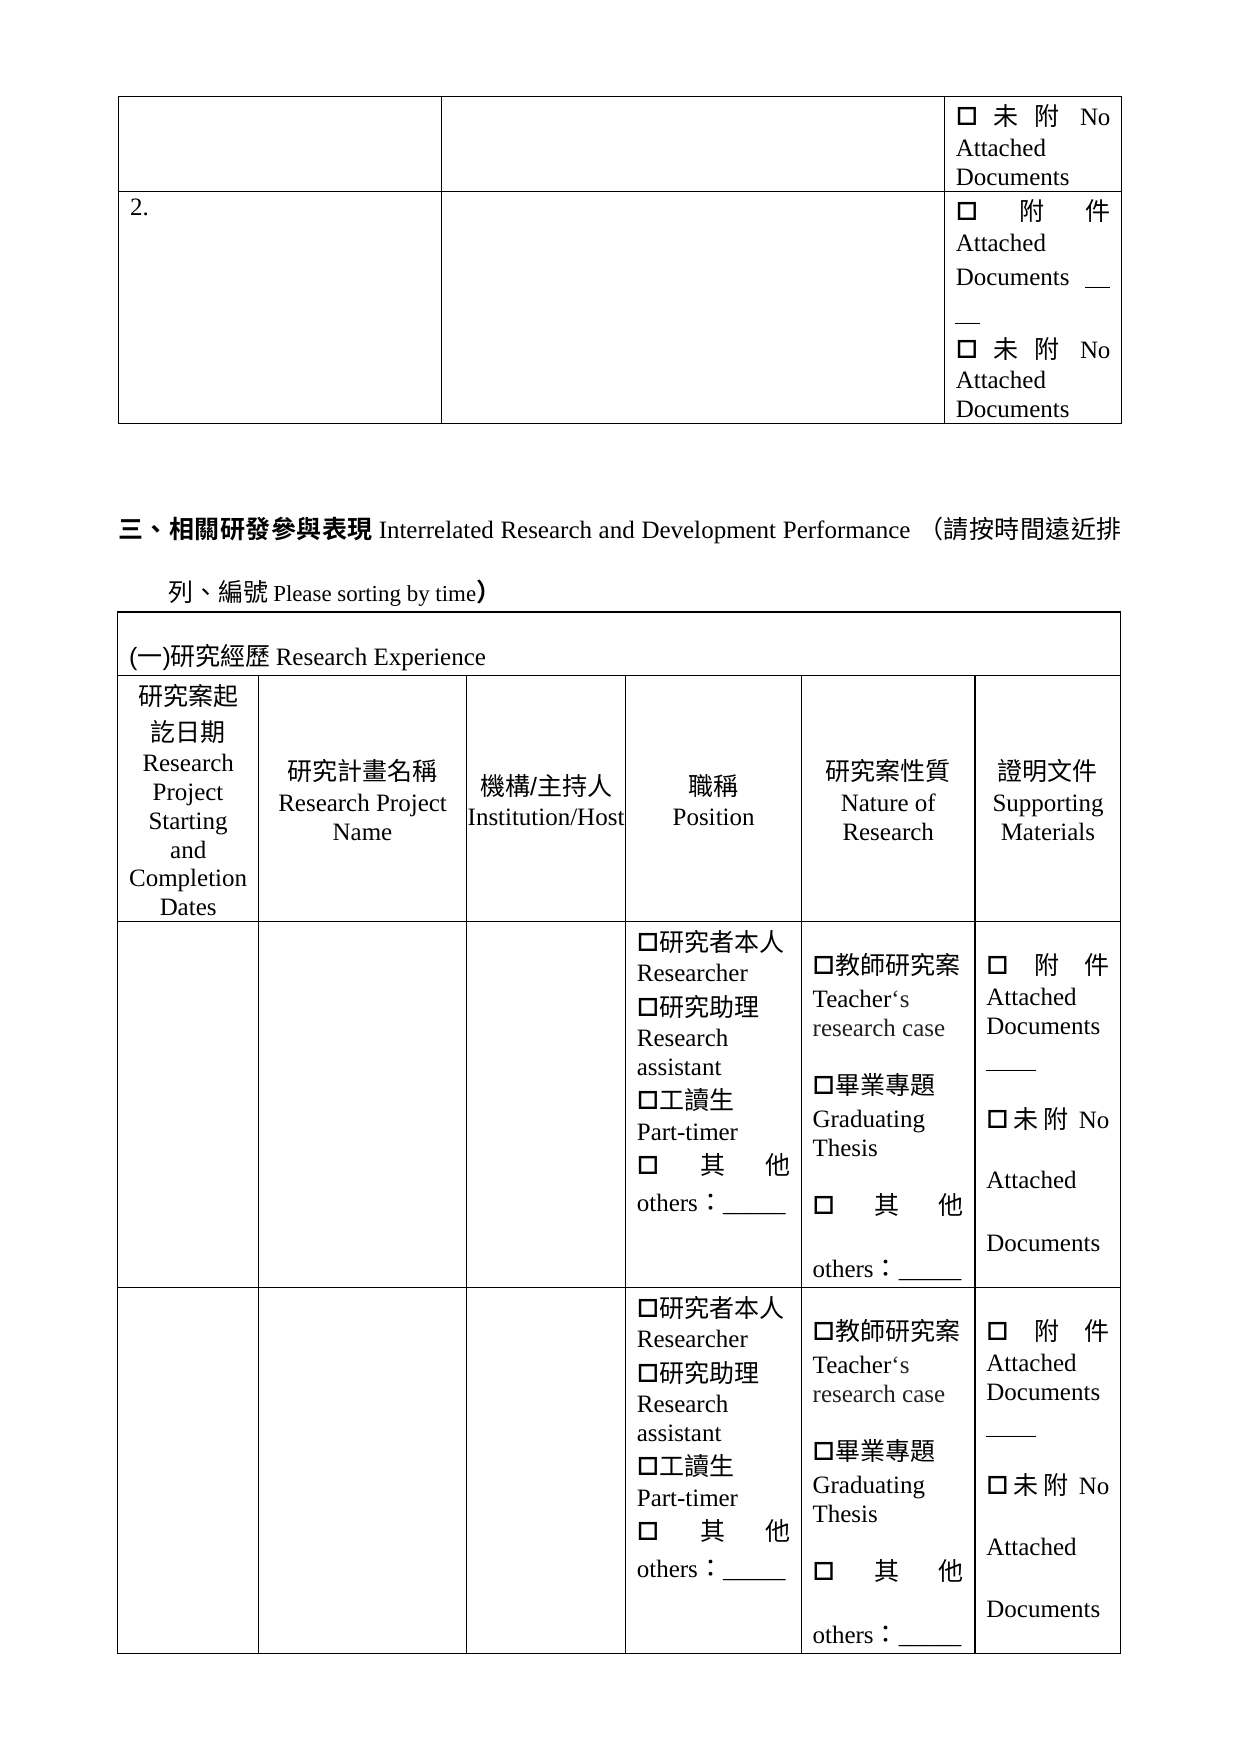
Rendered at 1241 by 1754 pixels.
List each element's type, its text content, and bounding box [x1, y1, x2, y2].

table_cell 研究案性質 Nature of Research [802, 676, 974, 921]
table_cell 教師研究案 Teacher‘s research case 畢業專題 Graduating Thesis 其他others：_____ [802, 1288, 974, 1653]
table_cell [119, 97, 441, 191]
table_cell [118, 922, 258, 1287]
table_cell 2. [119, 192, 441, 423]
table_cell 附件Attached Documents＿＿ 未附No Attached Documents [976, 922, 1120, 1287]
table_cell 研究者本人 Researcher 研究助理 Research assistant 工讀生 Part-timer 其他others：_____ [626, 1288, 801, 1653]
table_cell [118, 1288, 258, 1653]
table_header (一)研究經歷Research Experience [118, 613, 1120, 675]
table_cell [467, 1288, 625, 1653]
table_cell 教師研究案 Teacher‘s research case 畢業專題 Graduating Thesis 其他others：_____ [802, 922, 974, 1287]
table_cell 證明文件 Supporting Materials [976, 676, 1120, 921]
table_cell 未附No Attached Documents [945, 97, 1121, 191]
table_cell [259, 1288, 466, 1653]
table_cell 職稱 Position [626, 676, 801, 921]
table_cell [442, 97, 944, 191]
table_cell 研究案起訖日期 Research Project Starting and Completion Dates [118, 676, 258, 921]
table_cell [467, 922, 625, 1287]
table_cell 附件Attached Documents＿＿ 未附No Attached Documents [945, 192, 1121, 423]
table_cell 研究計畫名稱 Research Project Name [259, 676, 466, 921]
text 三、相關研發參與表現Interrelated Research and Development Performance （請按時間遠近排列、編號Please sorting by time） [118, 486, 1122, 611]
table_cell 研究者本人 Researcher 研究助理 Research assistant 工讀生 Part-timer 其他others：_____ [626, 922, 801, 1287]
table_cell 機構/主持人 Institution/Host [467, 676, 625, 921]
table_cell 附件Attached Documents＿＿ 未附No Attached Documents [976, 1288, 1120, 1653]
table_cell [259, 922, 466, 1287]
table_cell [442, 192, 944, 423]
